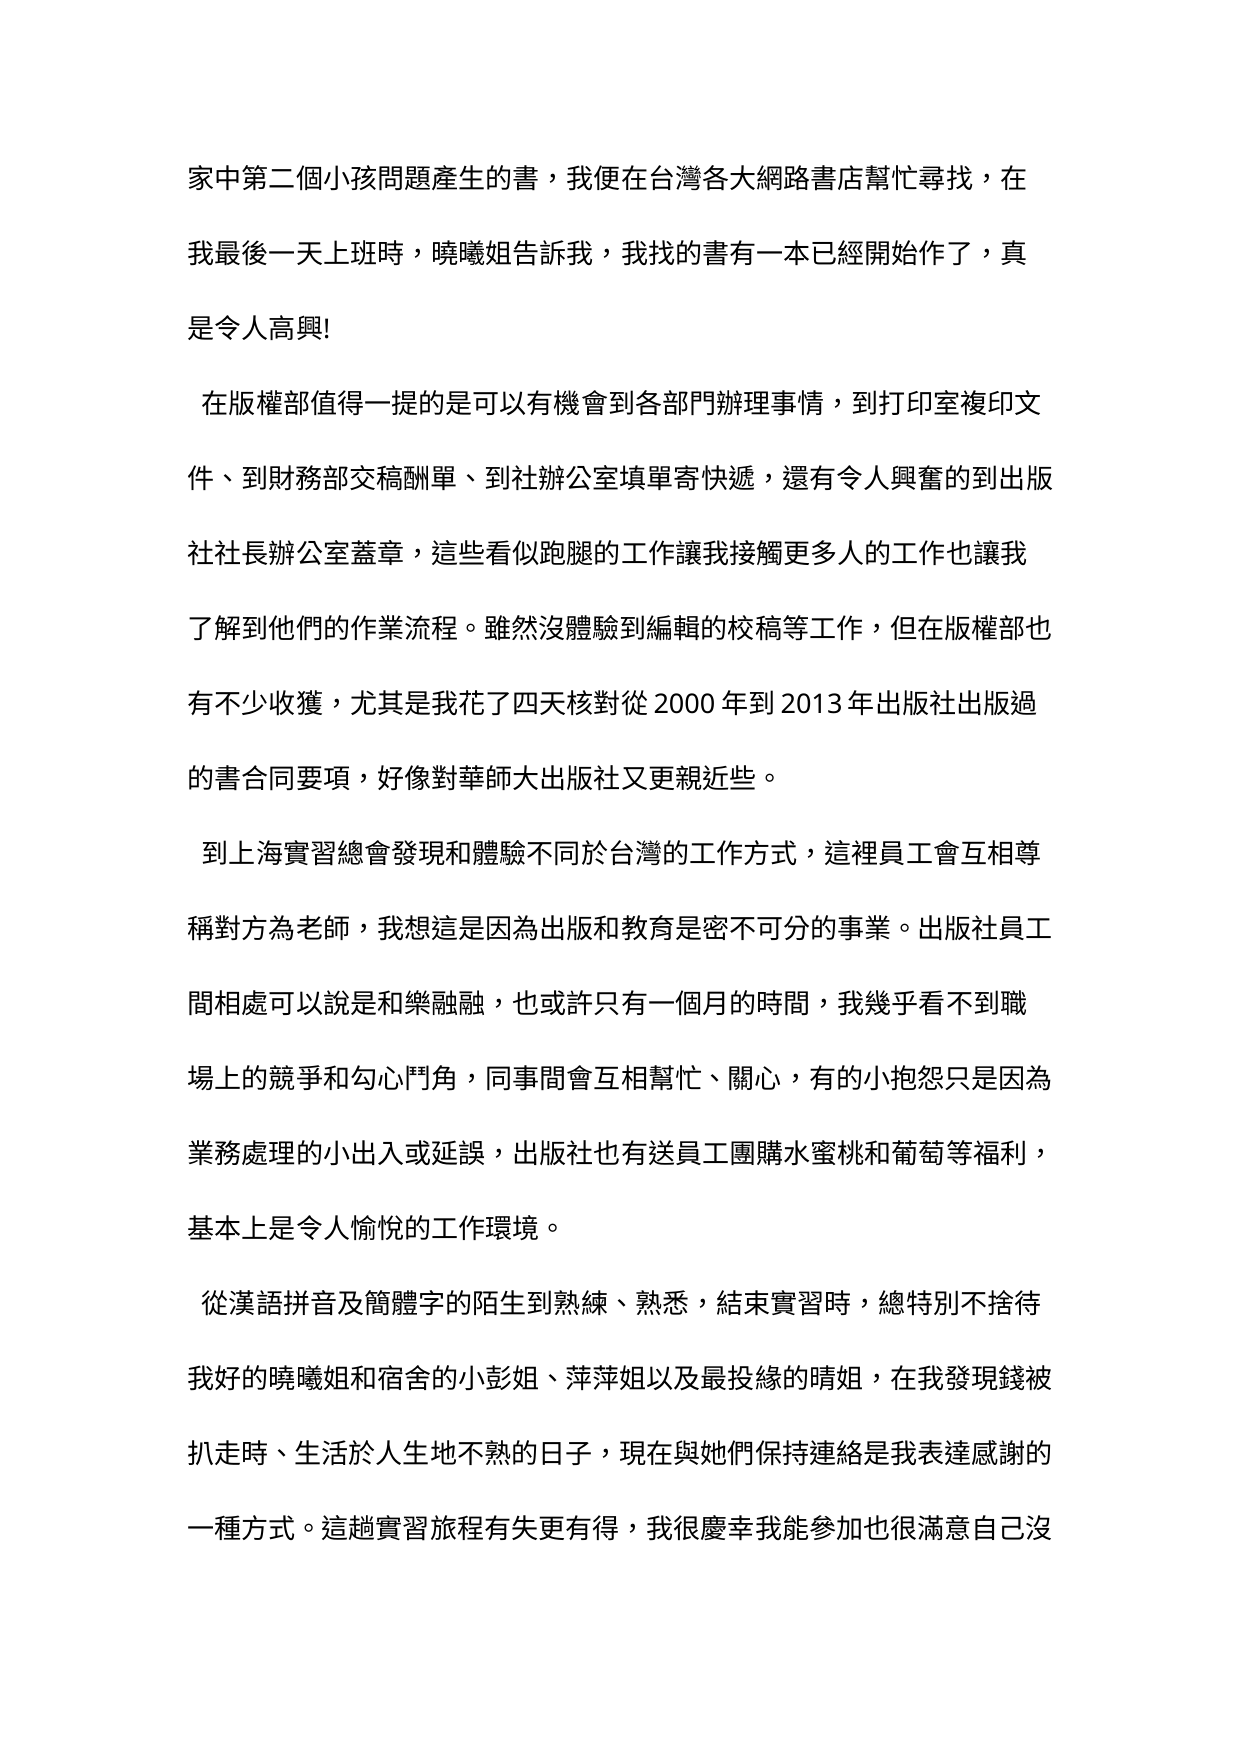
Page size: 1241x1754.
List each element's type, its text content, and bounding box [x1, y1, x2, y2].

text 家中第二個小孩問題產生的書，我便在台灣各大網路書店幫忙尋找，在我最後一天上班時，曉曦姐告訴我，我找的書有一本已經開始作了，真是令人高興! [187, 139, 1053, 364]
text 到上海實習總會發現和體驗不同於台灣的工作方式，這裡員工會互相尊稱對方為老師，我想這是因為出版和教育是密不可分的事業。出版社員工間相處可以說是和樂融融，也或許只有一個月的時間，我幾乎看不到職場上的競爭和勾心鬥角，同事間會互相幫忙、關心，有的小抱怨只是因為業務處理的小出入或延誤，出版社也有送員工團購水蜜桃和葡萄等福利，基本上是令人愉悅的工作環境。 [187, 814, 1053, 1264]
text 在版權部值得一提的是可以有機會到各部門辦理事情，到打印室複印文件、到財務部交稿酬單、到社辦公室填單寄快遞，還有令人興奮的到出版社社長辦公室蓋章，這些看似跑腿的工作讓我接觸更多人的工作也讓我了解到他們的作業流程。雖然沒體驗到編輯的校稿等工作，但在版權部也有不少收獲，尤其是我花了四天核對從2000年到2013年出版社出版過的書合同要項，好像對華師大出版社又更親近些。 [187, 364, 1053, 814]
text 從漢語拼音及簡體字的陌生到熟練、熟悉，結束實習時，總特別不捨待我好的曉曦姐和宿舍的小彭姐、萍萍姐以及最投緣的晴姐，在我發現錢被扒走時、生活於人生地不熟的日子，現在與她們保持連絡是我表達感謝的一種方式。這趟實習旅程有失更有得，我很慶幸我能參加也很滿意自己沒 [187, 1264, 1053, 1564]
